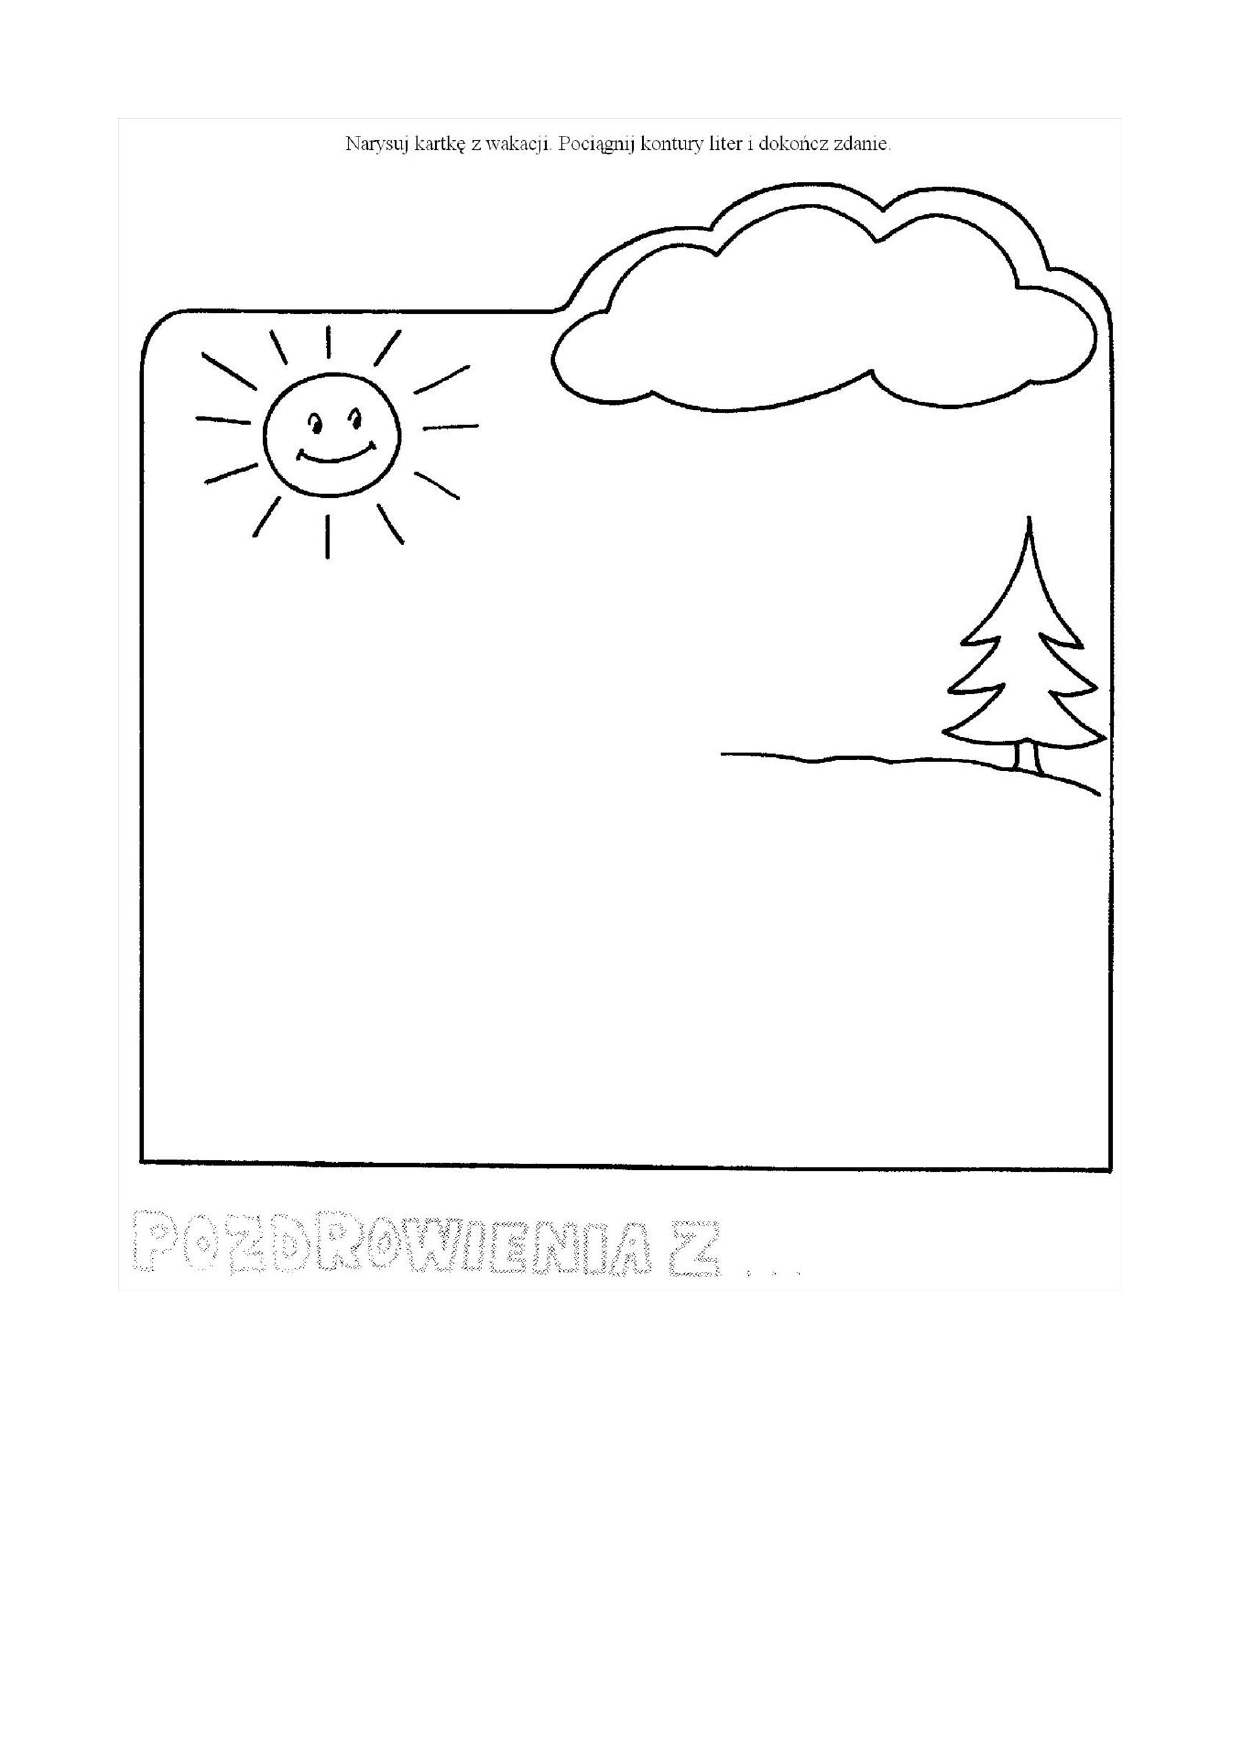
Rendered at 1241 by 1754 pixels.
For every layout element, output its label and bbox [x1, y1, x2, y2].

picture [118, 118, 1122, 1291]
